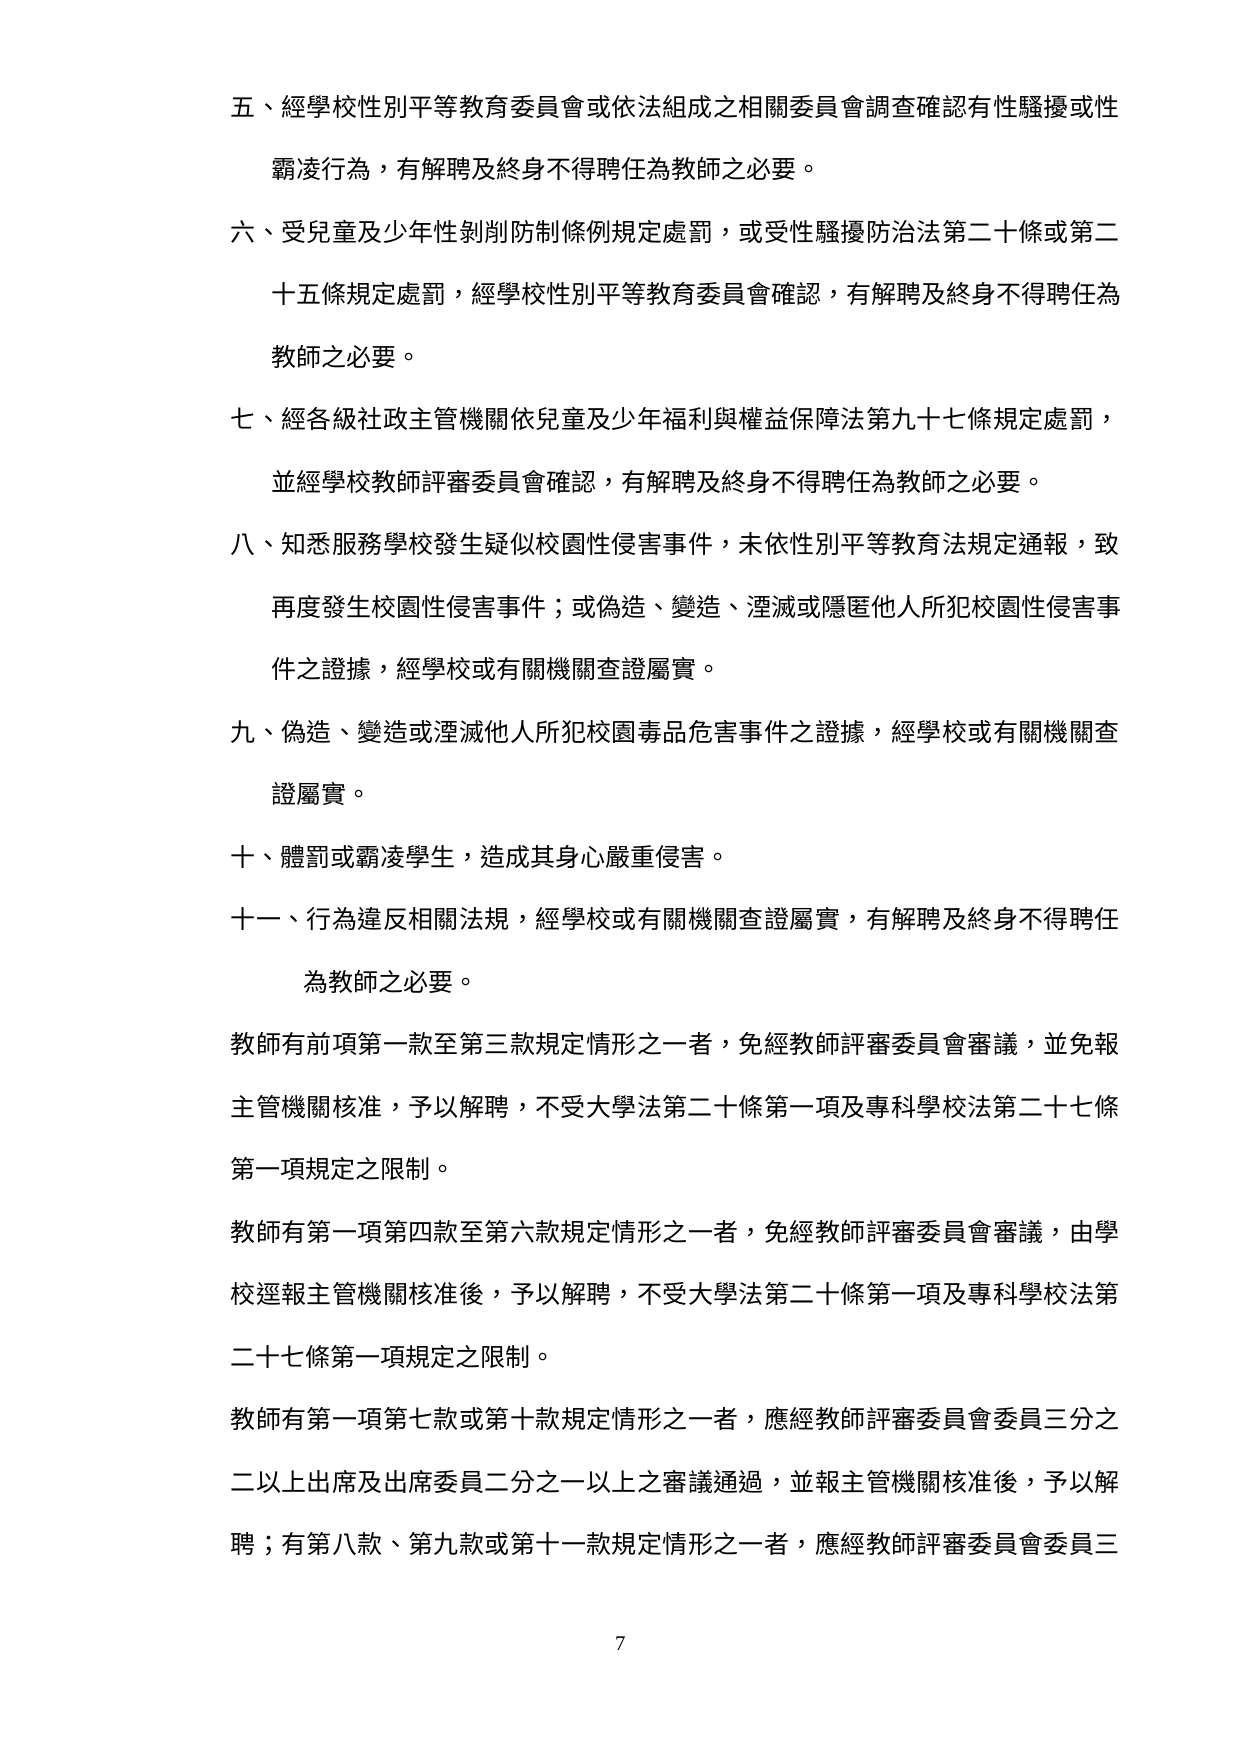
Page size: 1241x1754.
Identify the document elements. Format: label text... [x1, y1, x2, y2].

text 六、受兒童及少年性剝削防制條例規定處罰，或受性騷擾防治法第二十條或第二十五條規定處罰，經學校性別平等教育委員會確認，有解聘及終身不得聘任為教師之必要。 [230, 189, 1122, 376]
text 七、經各級社政主管機關依兒童及少年福利與權益保障法第九十七條規定處罰，並經學校教師評審委員會確認，有解聘及終身不得聘任為教師之必要。 [230, 376, 1122, 501]
text 五、經學校性別平等教育委員會或依法組成之相關委員會調查確認有性騷擾或性霸凌行為，有解聘及終身不得聘任為教師之必要。 [230, 64, 1122, 189]
text 教師有前項第一款至第三款規定情形之一者，免經教師評審委員會審議，並免報主管機關核准，予以解聘，不受大學法第二十條第一項及專科學校法第二十七條第一項規定之限制。 [230, 1001, 1122, 1189]
text 教師有第一項第七款或第十款規定情形之一者，應經教師評審委員會委員三分之二以上出席及出席委員二分之一以上之審議通過，並報主管機關核准後，予以解聘；有第八款、第九款或第十一款規定情形之一者，應經教師評審委員會委員三 [230, 1376, 1122, 1564]
text 教師有第一項第四款至第六款規定情形之一者，免經教師評審委員會審議，由學校逕報主管機關核准後，予以解聘，不受大學法第二十條第一項及專科學校法第二十七條第一項規定之限制。 [230, 1189, 1122, 1376]
text 十一、行為違反相關法規，經學校或有關機關查證屬實，有解聘及終身不得聘任為教師之必要。 [230, 876, 1122, 1001]
text 九、偽造、變造或湮滅他人所犯校園毒品危害事件之證據，經學校或有關機關查證屬實。 [230, 689, 1122, 814]
text 十、體罰或霸凌學生，造成其身心嚴重侵害。 [230, 814, 1122, 876]
text 八、知悉服務學校發生疑似校園性侵害事件，未依性別平等教育法規定通報，致再度發生校園性侵害事件；或偽造、變造、湮滅或隱匿他人所犯校園性侵害事件之證據，經學校或有關機關查證屬實。 [230, 501, 1122, 689]
